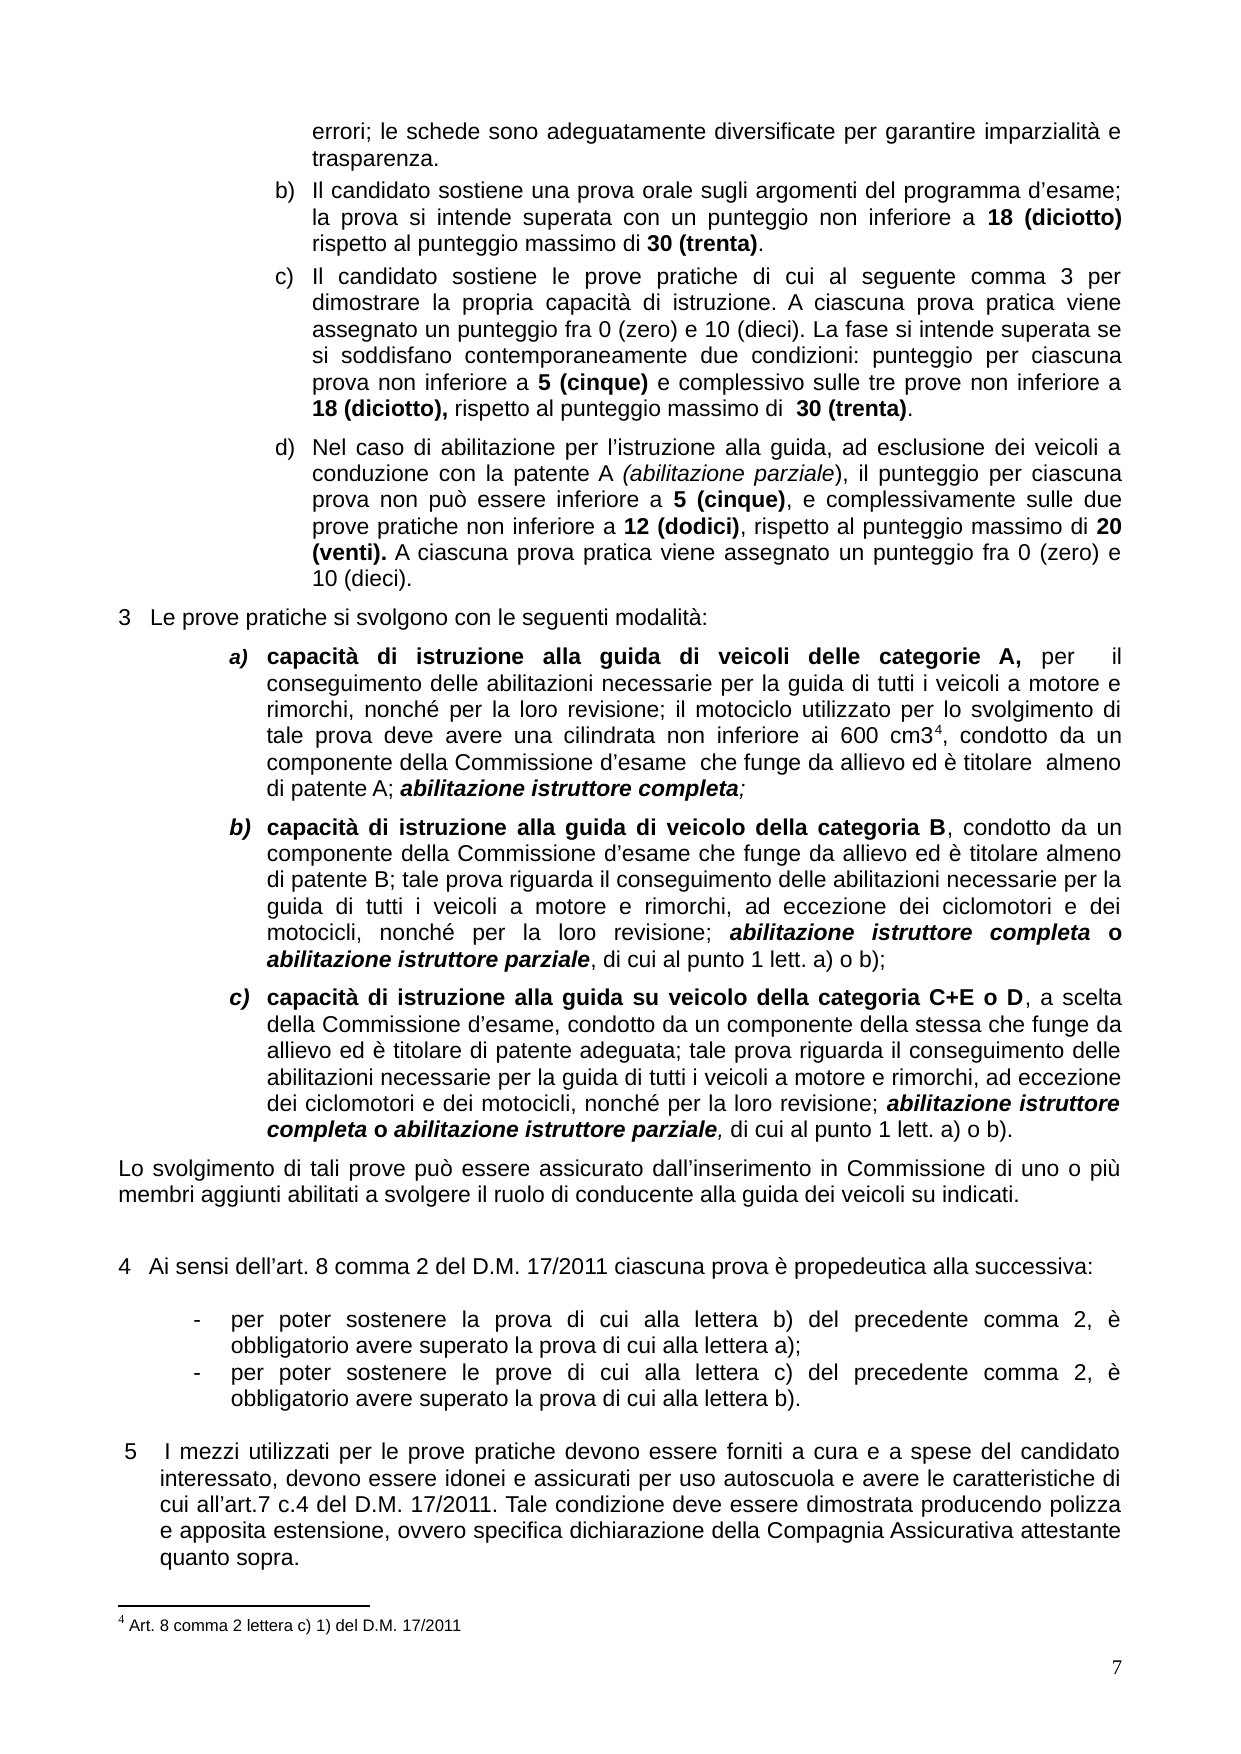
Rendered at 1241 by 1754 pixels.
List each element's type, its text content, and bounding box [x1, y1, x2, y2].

text 3 Le prove pratiche si svolgono con le seguenti modalità: [118, 604, 1122, 631]
text Lo svolgimento di tali prove può essere assicurato dall’inserimento in Commissione di uno o più membri aggiunti abilitati a svolgere il ruolo di conducente alla guida dei veicoli su indicati. [118, 1155, 1122, 1208]
list Il candidato sostiene una prova orale sugli argomenti del programma d’esame; la prova si intende superata con un punteggio non inferiore a 18 (diciotto) rispetto al punteggio massimo di 30 (trenta). [275, 177, 1122, 256]
text 4 Ai sensi dell’art. 8 comma 2 del D.M. 17/2011 ciascuna prova è propedeutica alla successiva: [118, 1253, 1122, 1279]
list per poter sostenere le prove di cui alla lettera c) del precedente comma 2, è obbligatorio avere superato la prova di cui alla lettera b). [193, 1358, 1122, 1411]
list Art. 8 comma 2 lettera c) 1) del D.M. 17/2011 [118, 1612, 1122, 1636]
list Il candidato sostiene le prove pratiche di cui al seguente comma 3 per dimostrare la propria capacità di istruzione. A ciascuna prova pratica viene assegnato un punteggio fra 0 (zero) e 10 (dieci). La fase si intende superata se si soddisfano contemporaneamente due condizioni: punteggio per ciascuna prova non inferiore a 5 (cinque) e complessivo sulle tre prove non inferiore a 18 (diciotto), rispetto al punteggio massimo di 30 (trenta). [275, 263, 1122, 421]
list errori; le schede sono adeguatamente diversificate per garantire imparzialità e trasparenza. [275, 118, 1122, 171]
list Nel caso di abilitazione per l’istruzione alla guida, ad esclusione dei veicoli a conduzione con la patente A (abilitazione parziale), il punteggio per ciascuna prova non può essere inferiore a 5 (cinque), e complessivamente sulle due prove pratiche non inferiore a 12 (dodici), rispetto al punteggio massimo di 20 (venti). A ciascuna prova pratica viene assegnato un punteggio fra 0 (zero) e 10 (dieci). [275, 434, 1122, 592]
list capacità di istruzione alla guida su veicolo della categoria C+E o D, a scelta della Commissione d’esame, condotto da un componente della stessa che funge da allievo ed è titolare di patente adeguata; tale prova riguarda il conseguimento delle abilitazioni necessarie per la guida di tutti i veicoli a motore e rimorchi, ad eccezione dei ciclomotori e dei motocicli, nonché per la loro revisione; abilitazione istruttore completa o abilitazione istruttore parziale, di cui al punto 1 lett. a) o b). [229, 984, 1122, 1142]
list per poter sostenere la prova di cui alla lettera b) del precedente comma 2, è obbligatorio avere superato la prova di cui alla lettera a); [193, 1306, 1122, 1358]
list capacità di istruzione alla guida di veicolo della categoria B, condotto da un componente della Commissione d’esame che funge da allievo ed è titolare almeno di patente B; tale prova riguarda il conseguimento delle abilitazioni necessarie per la guida di tutti i veicoli a motore e rimorchi, ad eccezione dei ciclomotori e dei motocicli, nonché per la loro revisione; abilitazione istruttore completa o abilitazione istruttore parziale, di cui al punto 1 lett. a) o b); [229, 814, 1122, 972]
list capacità di istruzione alla guida di veicoli delle categorie A, per il conseguimento delle abilitazioni necessarie per la guida di tutti i veicoli a motore e rimorchi, nonché per la loro revisione; il motociclo utilizzato per lo svolgimento di tale prova deve avere una cilindrata non inferiore ai 600 cm3, condotto da un componente della Commissione d’esame che funge da allievo ed è titolare almeno di patente A; abilitazione istruttore completa; [229, 643, 1122, 801]
text 5 I mezzi utilizzati per le prove pratiche devono essere forniti a cura e a spese del candidato interessato, devono essere idonei e assicurati per uso autoscuola e avere le caratteristiche di cui all’art.7 c.4 del D.M. 17/2011. Tale condizione deve essere dimostrata producendo polizza e apposita estensione, ovvero specifica dichiarazione della Compagnia Assicurativa attestante quanto sopra. [124, 1438, 1122, 1570]
